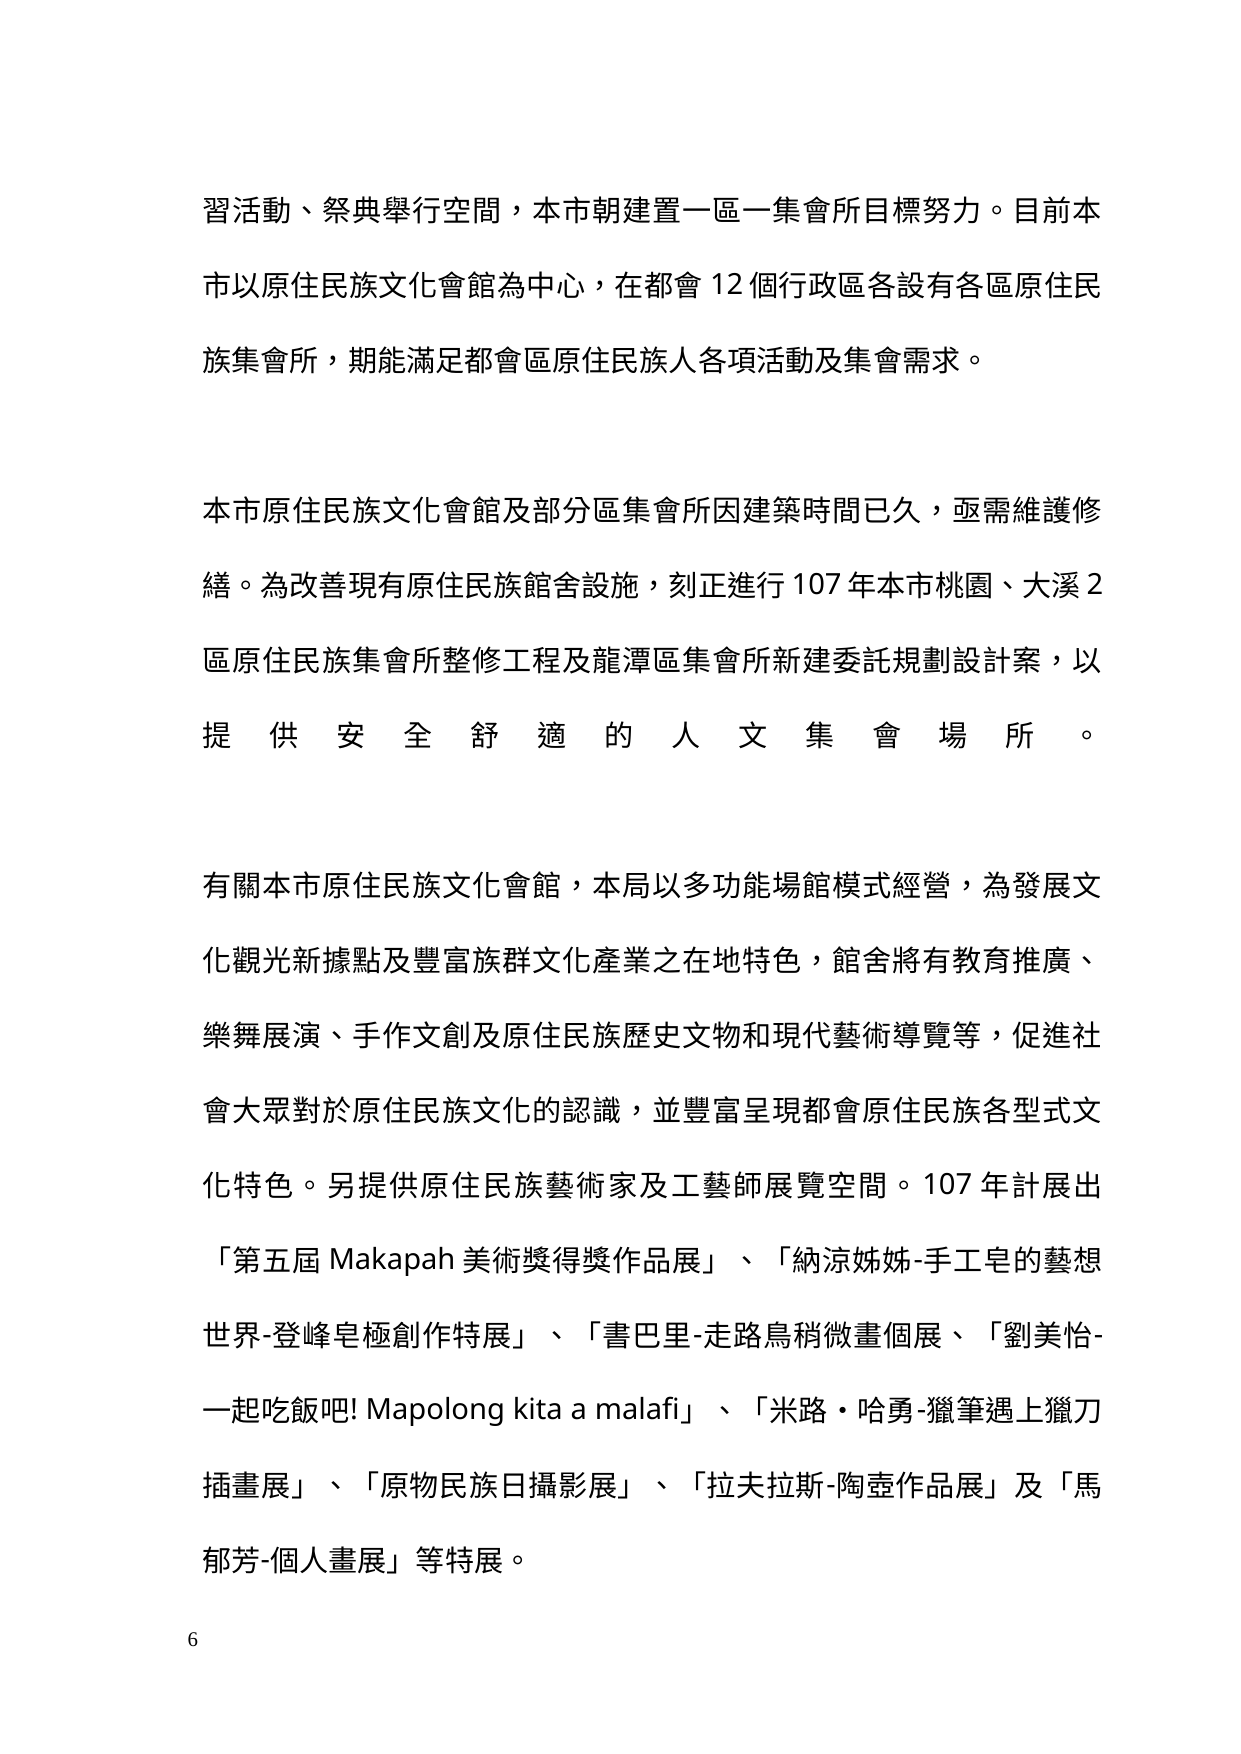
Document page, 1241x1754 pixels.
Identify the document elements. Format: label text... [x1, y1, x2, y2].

text 本市原住民族文化會館及部分區集會所因建築時間已久，亟需維護修繕。為改善現有原住民族館舍設施，刻正進行107年本市桃園、大溪2區原住民族集會所整修工程及龍潭區集會所新建委託規劃設計案，以提供安全舒適的人文集會場所。 [202, 464, 1103, 839]
text 習活動、祭典舉行空間，本市朝建置一區一集會所目標努力。目前本市以原住民族文化會館為中心，在都會12個行政區各設有各區原住民族集會所，期能滿足都會區原住民族人各項活動及集會需求。 [202, 164, 1103, 389]
text 有關本市原住民族文化會館，本局以多功能場館模式經營，為發展文化觀光新據點及豐富族群文化產業之在地特色，館舍將有教育推廣、樂舞展演、手作文創及原住民族歷史文物和現代藝術導覽等，促進社會大眾對於原住民族文化的認識，並豐富呈現都會原住民族各型式文化特色。另提供原住民族藝術家及工藝師展覽空間。107年計展出「第五屆Makapah美術獎得獎作品展」、「納涼姊姊-手工皂的藝想世界-登峰皂極創作特展」、「書巴里-走路鳥稍微畫個展、「劉美怡-一起吃飯吧! Mapolong kita a malafi」、「米路‧哈勇-獵筆遇上獵刀插畫展」、「原物民族日攝影展」、「拉夫拉斯-陶壺作品展」及「馬郁芳-個人畫展」等特展。 [202, 839, 1103, 1589]
